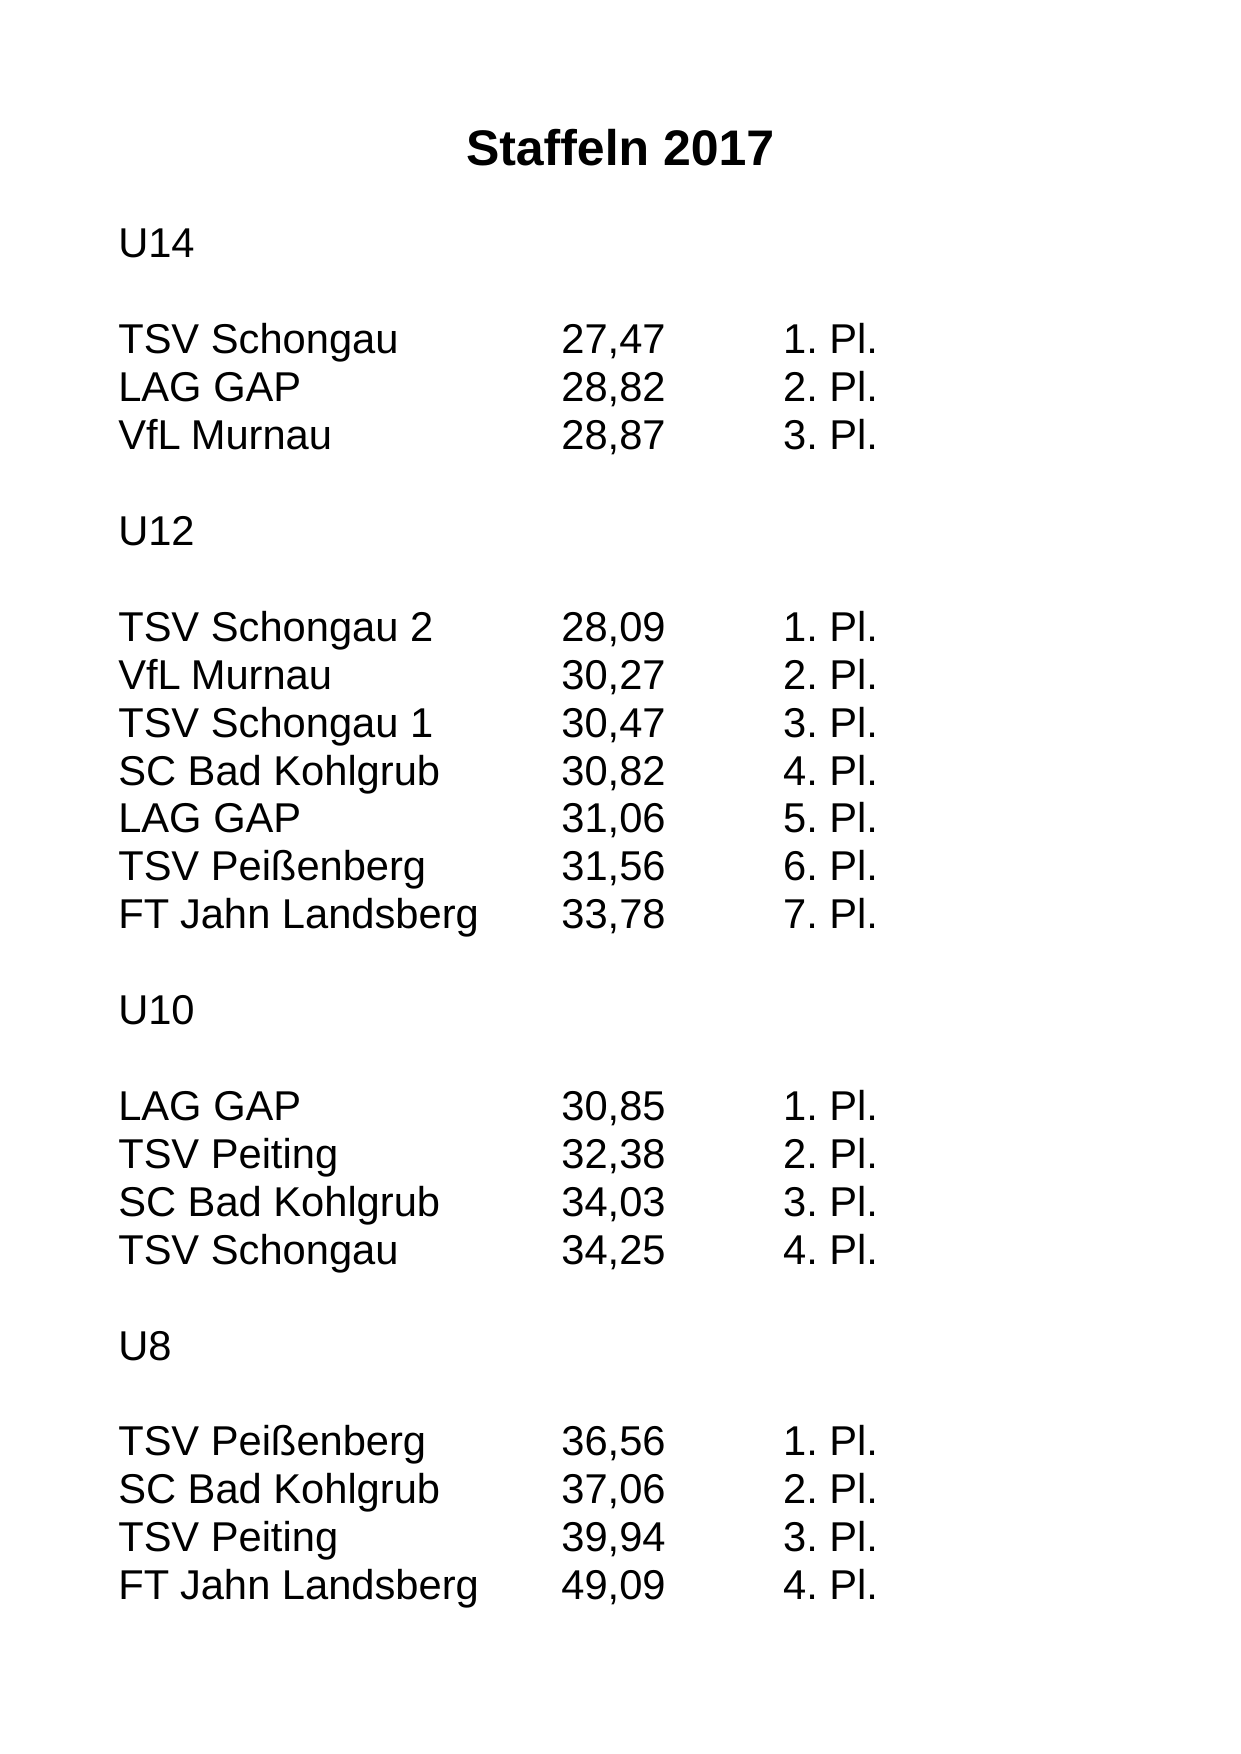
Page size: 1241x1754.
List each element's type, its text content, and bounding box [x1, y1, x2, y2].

text VfL Murnau 30,27 2. Pl. [118, 650, 1122, 698]
text SC Bad Kohlgrub 30,82 4. Pl. [118, 746, 1122, 794]
text TSV Schongau 1 30,47 3. Pl. [118, 698, 1122, 746]
text SC Bad Kohlgrub 37,06 2. Pl. [118, 1464, 1122, 1512]
text TSV Schongau 2 28,09 1. Pl. [118, 602, 1122, 650]
text LAG GAP 30,85 1. Pl. [118, 1081, 1122, 1129]
text LAG GAP 31,06 5. Pl. [118, 794, 1122, 842]
text SC Bad Kohlgrub 34,03 3. Pl. [118, 1177, 1122, 1225]
text TSV Schongau 27,47 1. Pl. [118, 314, 1122, 362]
text U8 [118, 1321, 1122, 1369]
text TSV Peißenberg 36,56 1. Pl. [118, 1417, 1122, 1464]
text TSV Peiting 39,94 3. Pl. [118, 1512, 1122, 1560]
text FT Jahn Landsberg 49,09 4. Pl. [118, 1560, 1122, 1608]
text U12 [118, 506, 1122, 554]
text LAG GAP 28,82 2. Pl. [118, 362, 1122, 410]
text FT Jahn Landsberg 33,78 7. Pl. [118, 889, 1122, 937]
text TSV Peiting 32,38 2. Pl. [118, 1129, 1122, 1177]
text VfL Murnau 28,87 3. Pl. [118, 410, 1122, 458]
text U14 [118, 219, 1122, 267]
text Staffeln 2017 [118, 118, 1122, 176]
text U10 [118, 985, 1122, 1033]
text TSV Schongau 34,25 4. Pl. [118, 1225, 1122, 1273]
text TSV Peißenberg 31,56 6. Pl. [118, 842, 1122, 889]
